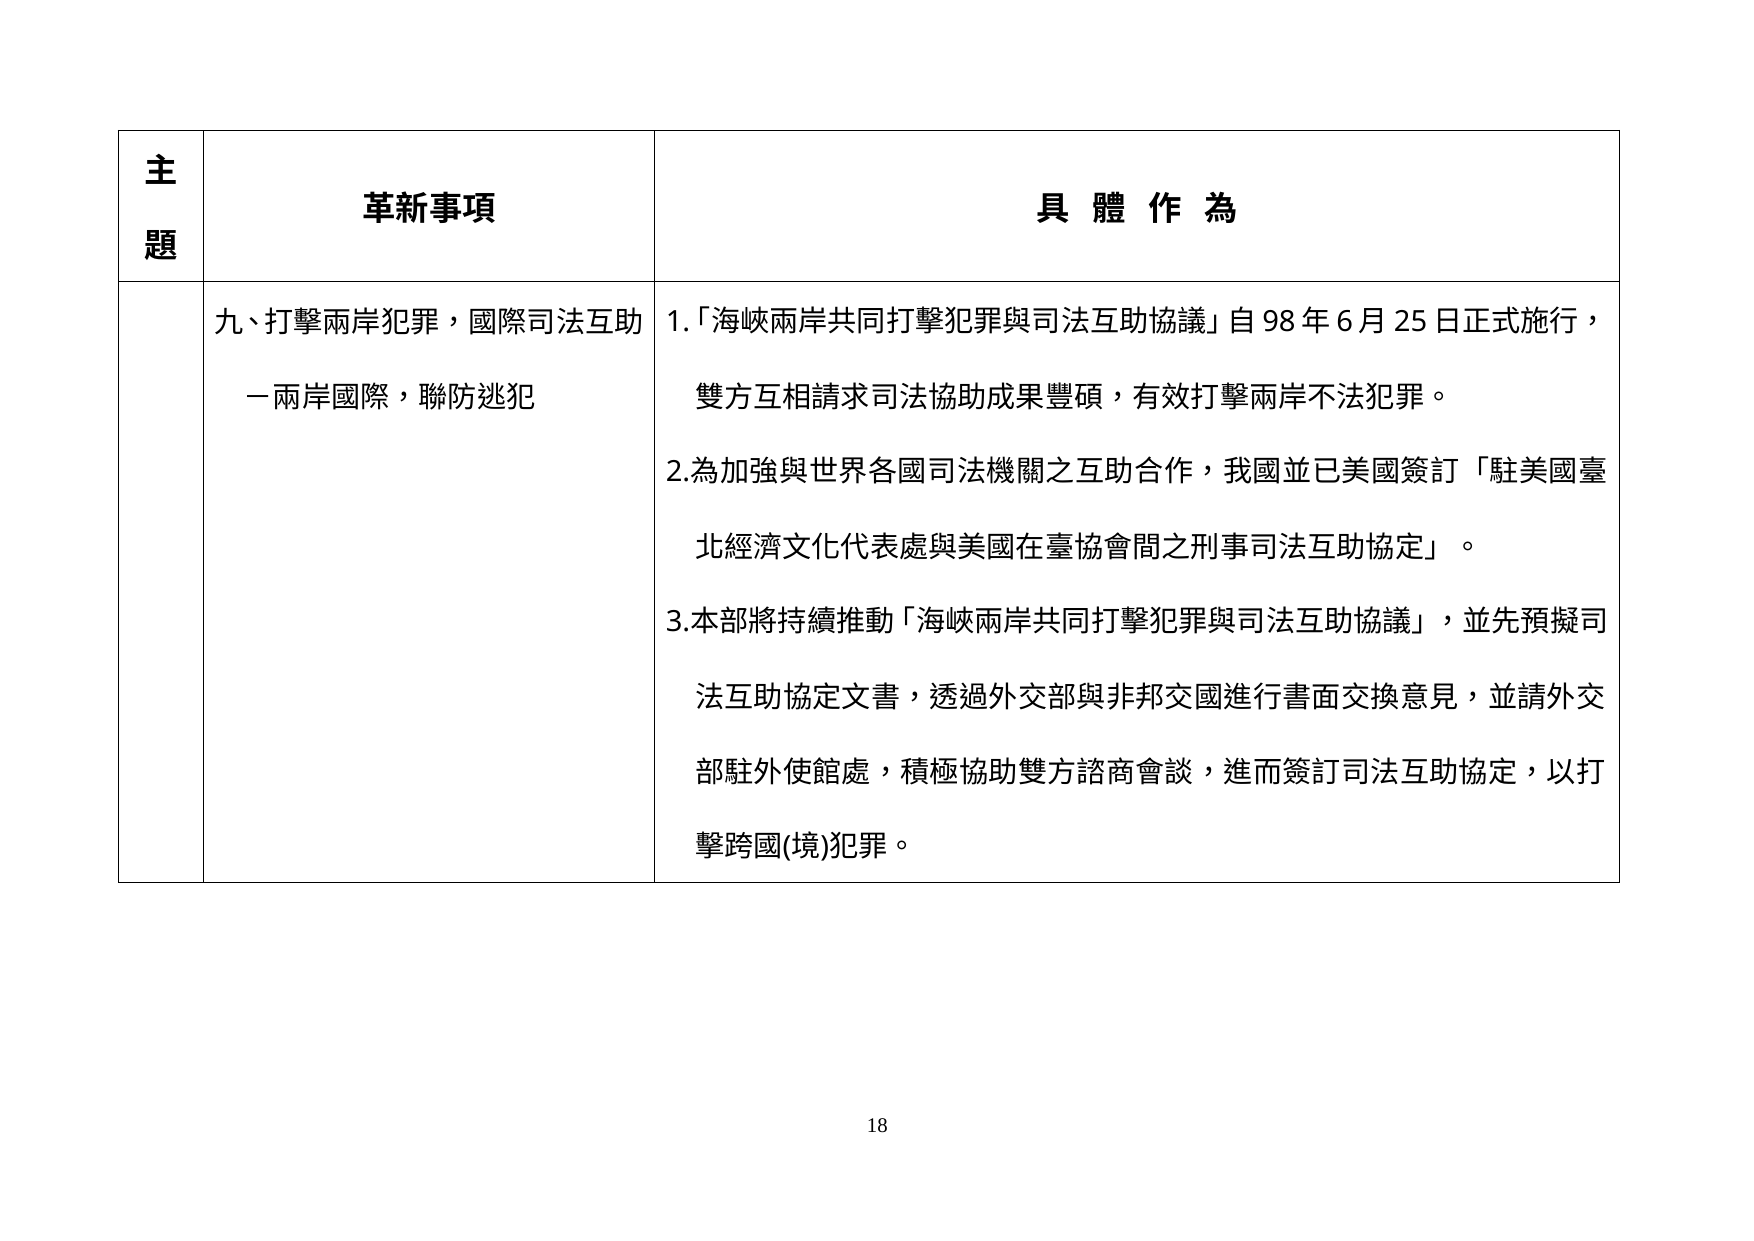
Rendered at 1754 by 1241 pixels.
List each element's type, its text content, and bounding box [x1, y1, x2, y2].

table_header 革新事項 [204, 131, 654, 281]
table_cell 1.「海峽兩岸共同打擊犯罪與司法互助協議」自98年6月25日正式施行，雙方互相請求司法協助成果豐碩，有效打擊兩岸不法犯罪。 2.為加強與世界各國司法機關之互助合作，我國並已美國簽訂「駐美國臺北經濟文化代表處與美國在臺協會間之刑事司法互助協定」。 3.本部將持續推動「海峽兩岸共同打擊犯罪與司法互助協議」，並先預擬司法互助協定文書，透過外交部與非邦交國進行書面交換意見，並請外交部駐外使館處，積極協助雙方諮商會談，進而簽訂司法互助協定，以打擊跨國(境)犯罪。 [655, 282, 1619, 882]
table_cell [119, 282, 203, 882]
table_cell 九、打擊兩岸犯罪，國際司法互助 －兩岸國際，聯防逃犯 [204, 282, 654, 882]
table_header 具 體 作 為 [655, 131, 1619, 281]
table_header 主 題 [119, 131, 203, 281]
